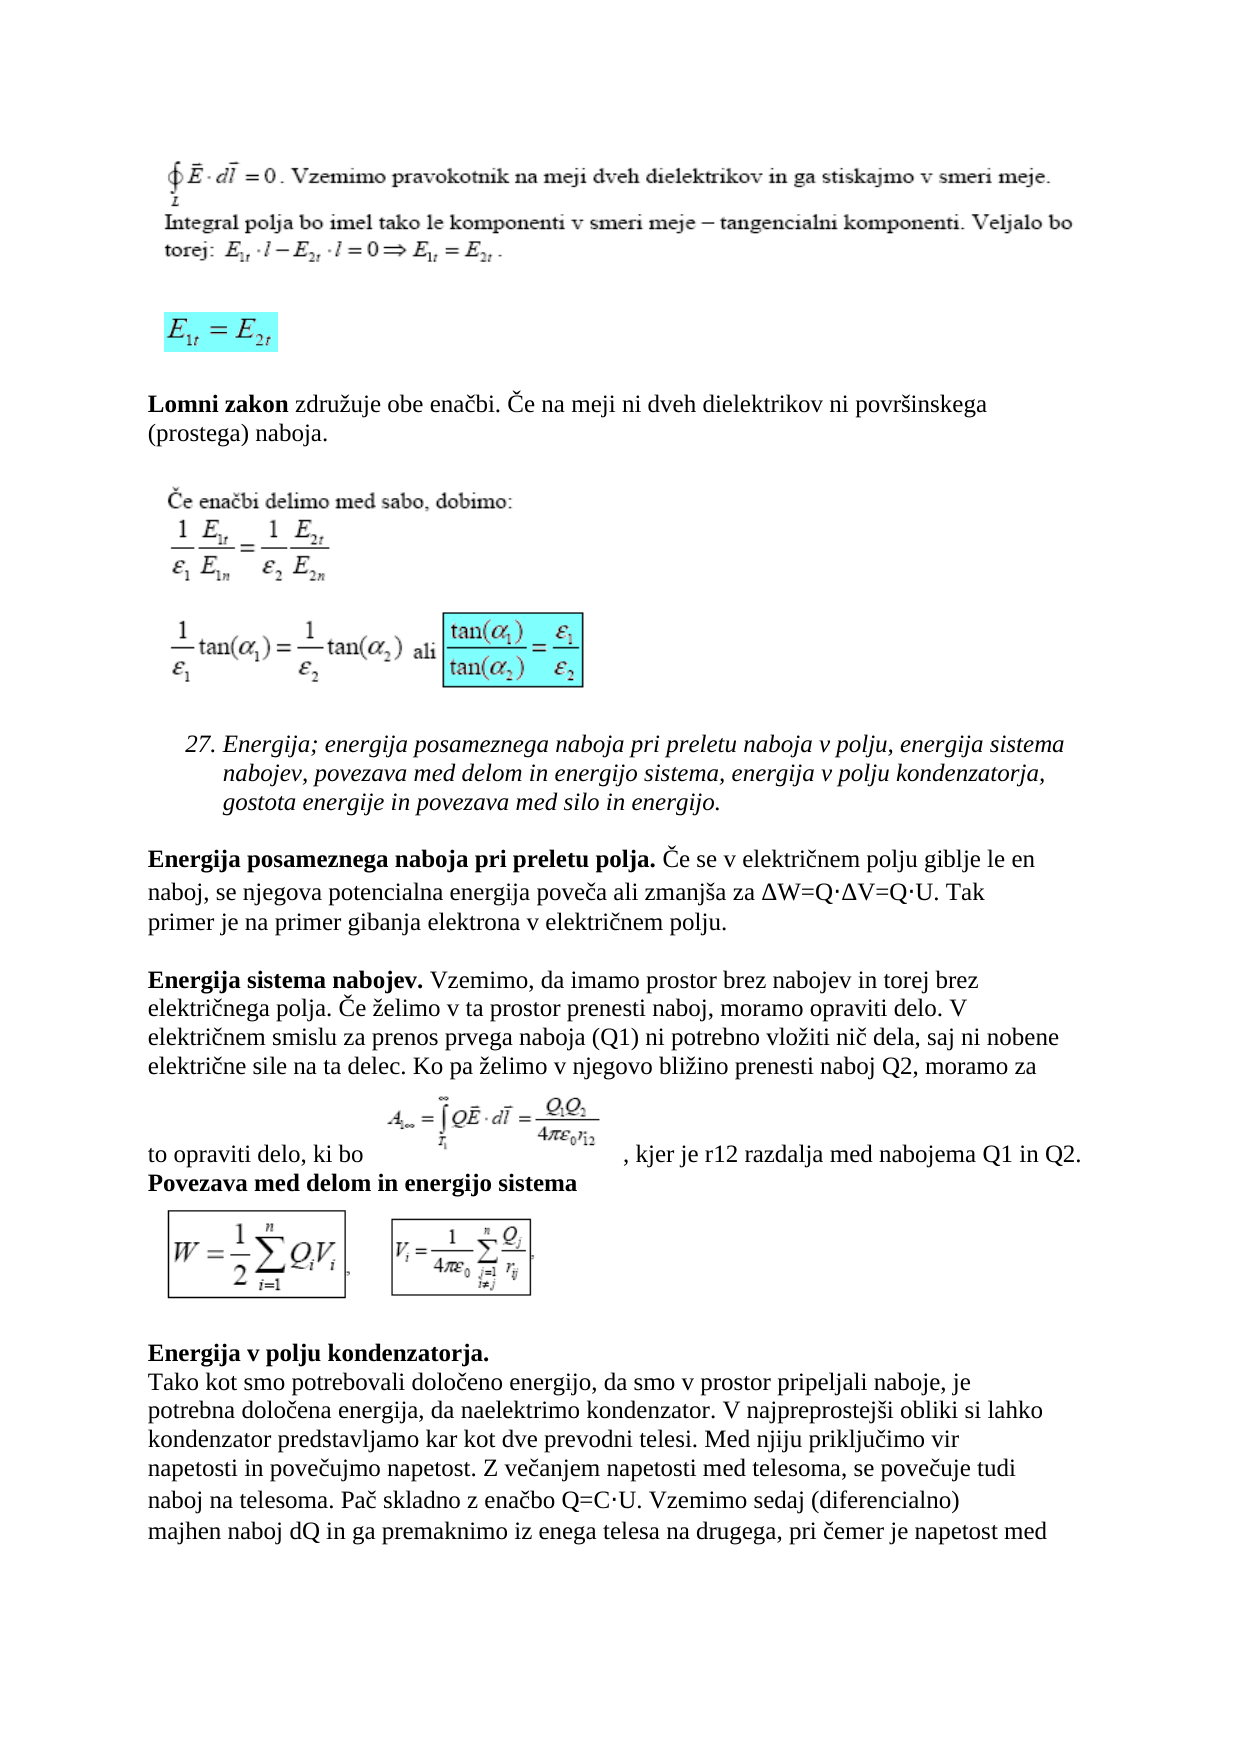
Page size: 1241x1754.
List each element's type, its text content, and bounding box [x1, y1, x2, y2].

picture [164, 1205, 350, 1301]
picture [386, 1088, 600, 1154]
text kondenzator predstavljamo kar kot dve prevodni telesi. Med njiju priključimo vir [148, 1424, 1093, 1453]
text naboj na telesoma. Pač skladno z enačbo Q=C⋅U. Vzemimo sedaj (diferencialno) [148, 1482, 1093, 1516]
text Energija v polju kondenzatorja. [148, 1338, 1093, 1367]
picture [164, 156, 1078, 266]
text potrebna določena energija, da naelektrimo kondenzator. V najpreprostejši obliki si lahko [148, 1396, 1093, 1424]
text majhen naboj dQ in ga premaknimo iz enega telesa na drugega, pri čemer je napetost med [148, 1516, 1093, 1544]
picture [389, 1215, 535, 1301]
text električnem smislu za prenos prvega naboja (Q1) ni potrebno vložiti nič dela, saj ni nobene [148, 1022, 1093, 1051]
list Energija; energija posameznega naboja pri preletu naboja v polju, energija sistema nabojev, povezava med delom in energijo sistema, energija v polju kondenzatorja, gostota energije in povezava med silo in energijo. [185, 729, 1093, 816]
text električnega polja. Če želimo v ta prostor prenesti naboj, moramo opraviti delo. V [148, 993, 1093, 1022]
picture [164, 312, 278, 352]
text Energija sistema nabojev. Vzemimo, da imamo prostor brez nabojev in torej brez [148, 965, 1093, 993]
text Lomni zakon združuje obe enačbi. Če na meji ni dveh dielektrikov ni površinskega (prostega) naboja. [148, 389, 1093, 447]
text električne sile na ta delec. Ko pa želimo v njegovo bližino prenesti naboj Q2, moramo za [148, 1051, 1093, 1080]
text naboj, se njegova potencialna energija poveča ali zmanjša za ΔW=Q⋅ΔV=Q⋅U. Tak [148, 873, 1093, 907]
text napetosti in povečujmo napetost. Z večanjem napetosti med telesoma, se povečuje tudi [148, 1453, 1093, 1482]
picture [164, 484, 588, 692]
text Energija posameznega naboja pri preletu polja. Če se v električnem polju giblje le en [148, 844, 1093, 873]
text Tako kot smo potrebovali določeno energijo, da smo v prostor pripeljali naboje, je [148, 1367, 1093, 1396]
text to opraviti delo, ki bo , kjer je r12 razdalja med nabojema Q1 in Q2. [148, 1080, 1093, 1168]
text Povezava med delom in energijo sistema [148, 1168, 1093, 1197]
text primer je na primer gibanja elektrona v električnem polju. [148, 907, 1093, 936]
